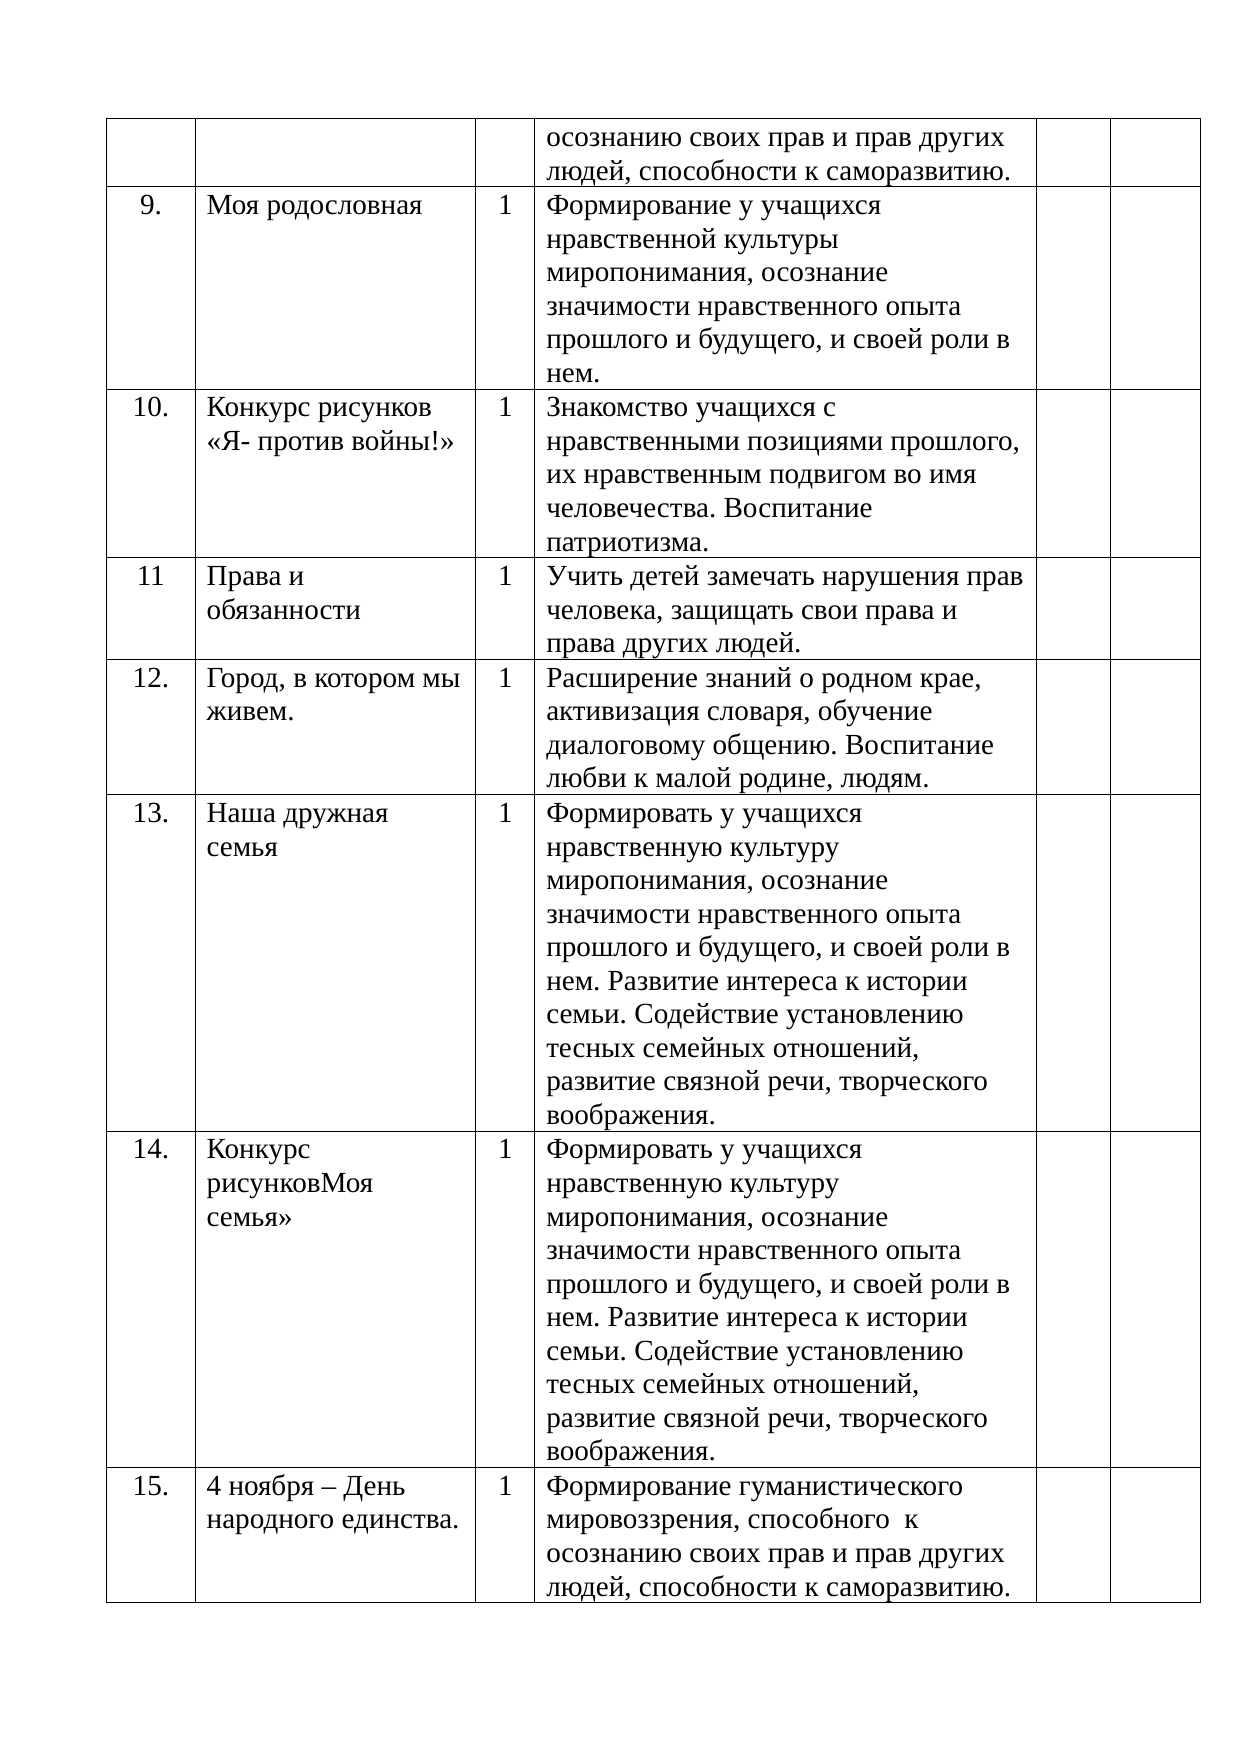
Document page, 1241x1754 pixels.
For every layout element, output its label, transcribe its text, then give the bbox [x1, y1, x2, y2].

table_cell 4 ноября – День народного единства. [196, 1468, 475, 1602]
table_cell 15. [107, 1468, 195, 1602]
table_cell [1037, 187, 1110, 388]
table_cell 9. [107, 187, 195, 388]
table_cell Учить детей замечать нарушения прав человека, защищать свои права и права других людей. [535, 558, 1036, 659]
table_cell [476, 119, 534, 186]
table_cell [1111, 1132, 1200, 1467]
table_cell [1111, 660, 1200, 794]
table_cell осознанию своих прав и прав других людей, способности к саморазвитию. [535, 119, 1036, 186]
table_cell Конкурс рисунковМоя семья» [196, 1132, 475, 1467]
table_cell [1037, 795, 1110, 1131]
table_cell 14. [107, 1132, 195, 1467]
table_cell [1037, 660, 1110, 794]
table_cell 1 [476, 1468, 534, 1602]
table_cell Формировать у учащихся нравственную культуру миропонимания, осознание значимости нравственного опыта прошлого и будущего, и своей роли в нем. Развитие интереса к истории семьи. Содействие установлению тесных семейных отношений, развитие связной речи, творческого воображения. [535, 1132, 1036, 1467]
table_cell Город, в котором мы живем. [196, 660, 475, 794]
table_cell 1 [476, 390, 534, 557]
table_cell 1 [476, 187, 534, 388]
table_cell [1111, 187, 1200, 388]
table_cell 1 [476, 558, 534, 659]
table_cell Моя родословная [196, 187, 475, 388]
table_cell [1037, 390, 1110, 557]
table_cell Формирование гуманистического мировоззрения, способного к осознанию своих прав и прав других людей, способности к саморазвитию. [535, 1468, 1036, 1602]
table_cell [1111, 1468, 1200, 1602]
table_cell Конкурс рисунков «Я- против войны!» [196, 390, 475, 557]
table_cell 13. [107, 795, 195, 1131]
table_cell Наша дружная семья [196, 795, 475, 1131]
table_cell 1 [476, 795, 534, 1131]
table_cell 11 [107, 558, 195, 659]
table_cell [1037, 119, 1110, 186]
table_cell Формировать у учащихся нравственную культуру миропонимания, осознание значимости нравственного опыта прошлого и будущего, и своей роли в нем. Развитие интереса к истории семьи. Содействие установлению тесных семейных отношений, развитие связной речи, творческого воображения. [535, 795, 1036, 1131]
table_cell [1037, 558, 1110, 659]
table_cell Знакомство учащихся с нравственными позициями прошлого, их нравственным подвигом во имя человечества. Воспитание патриотизма. [535, 390, 1036, 557]
table_cell [1111, 390, 1200, 557]
table_cell Расширение знаний о родном крае, активизация словаря, обучение диалоговому общению. Воспитание любви к малой родине, людям. [535, 660, 1036, 794]
table_cell Формирование у учащихся нравственной культуры миропонимания, осознание значимости нравственного опыта прошлого и будущего, и своей роли в нем. [535, 187, 1036, 388]
table_cell 12. [107, 660, 195, 794]
table_cell [1037, 1468, 1110, 1602]
table_cell Права и обязанности [196, 558, 475, 659]
table_cell 1 [476, 1132, 534, 1467]
table_cell [107, 119, 195, 186]
table_cell [1111, 119, 1200, 186]
table_cell [1037, 1132, 1110, 1467]
table_cell 1 [476, 660, 534, 794]
table_cell [1111, 558, 1200, 659]
table_cell [196, 119, 475, 186]
table_cell 10. [107, 390, 195, 557]
table_cell [1111, 795, 1200, 1131]
